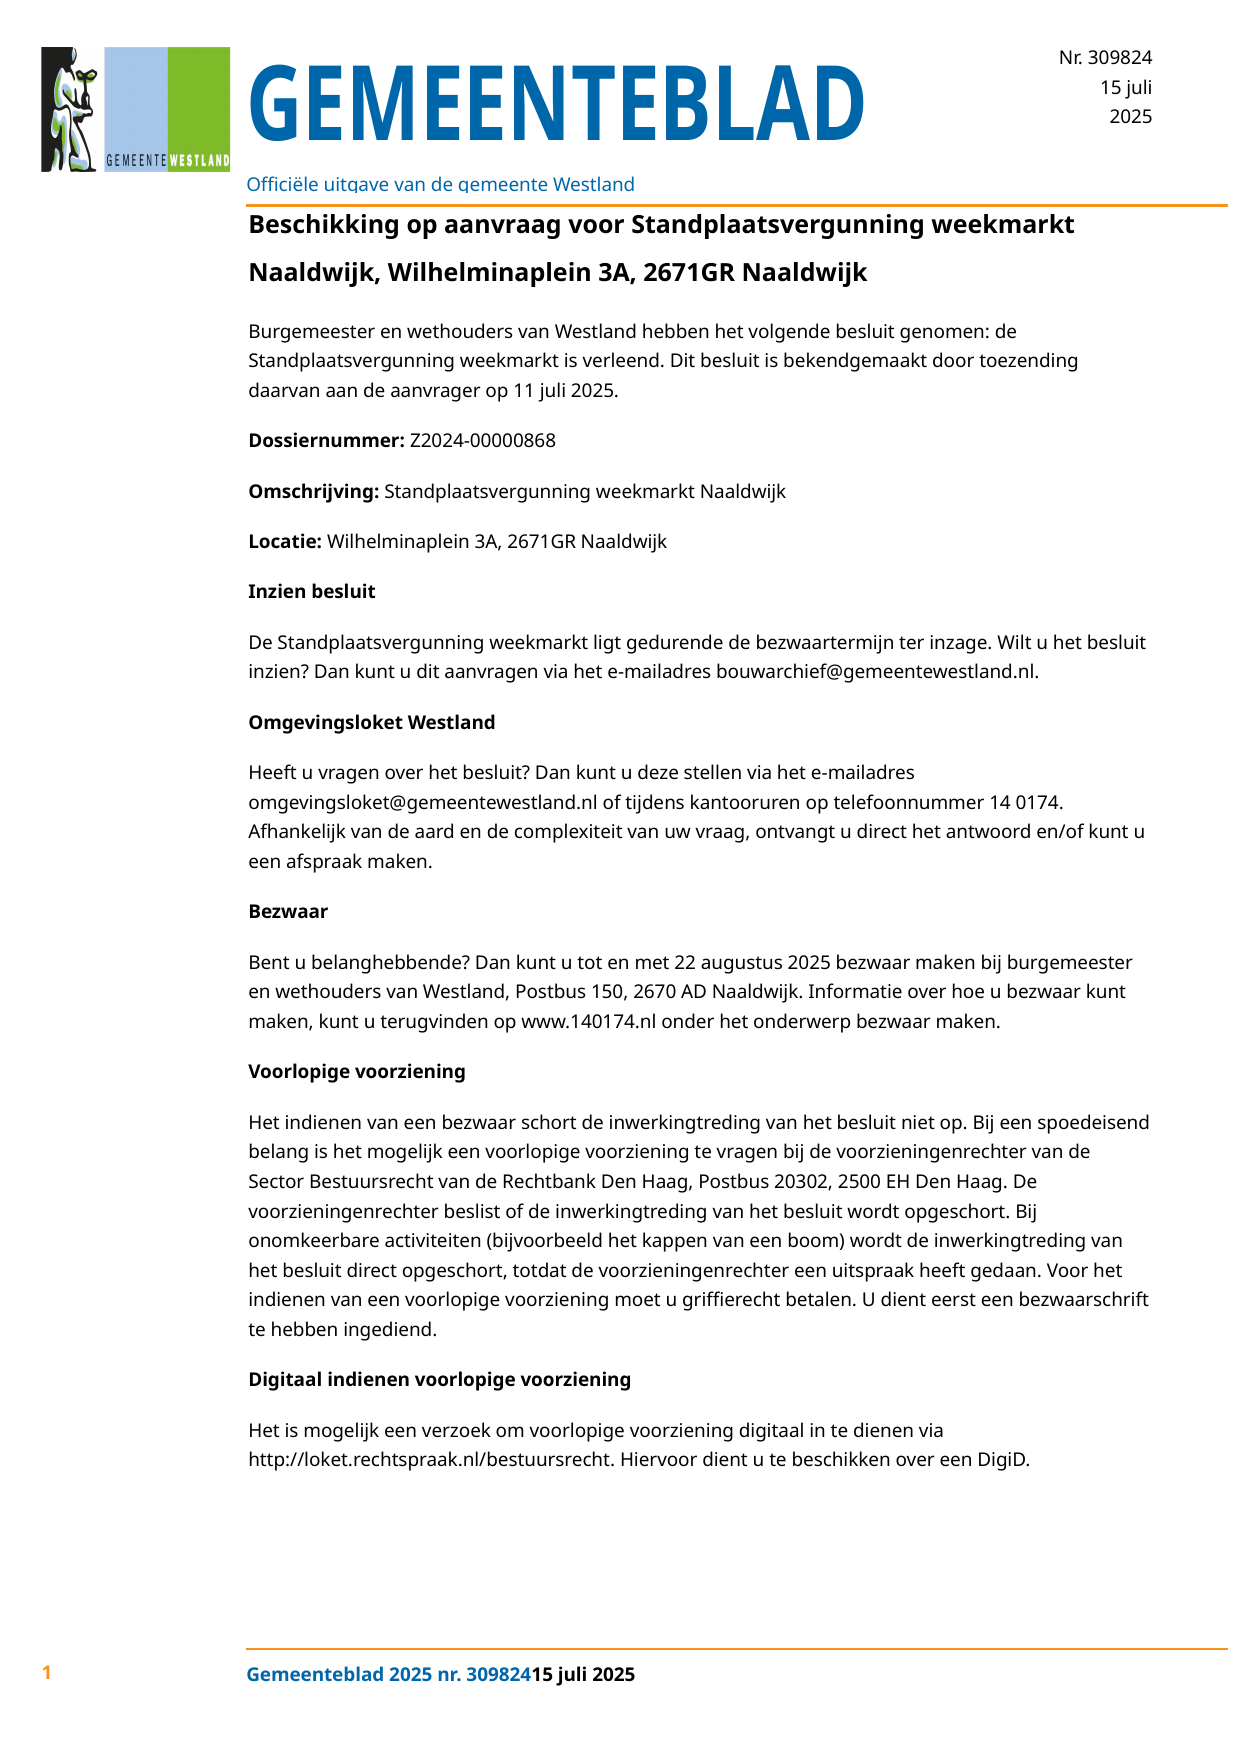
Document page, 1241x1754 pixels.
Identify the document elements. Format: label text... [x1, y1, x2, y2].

text Voorlopige voorziening [248, 1059, 1152, 1084]
text Burgemeester en wethouders van Westland hebben het volgende besluit genomen: de Standplaatsvergunning weekmarkt is verleend. Dit besluit is bekendgemaakt door toezending daarvan aan de aanvrager op 11 juli 2025. [248, 318, 1152, 403]
text Het indienen van een bezwaar schort de inwerkingtreding van het besluit niet op. Bij een spoedeisend belang is het mogelijk een voorlopige voorziening te vragen bij de voorzieningenrechter van de Sector Bestuursrecht van de Rechtbank Den Haag, Postbus 20302, 2500 EH Den Haag. De voorzieningenrechter beslist of de inwerkingtreding van het besluit wordt opgeschort. Bij onomkeerbare activiteiten (bijvoorbeeld het kappen van een boom) wordt de inwerkingtreding van het besluit direct opgeschort, totdat de voorzieningenrechter een uitspraak heeft gedaan. Voor het indienen van een voorlopige voorziening moet u griffierecht betalen. U dient eerst een bezwaarschrift te hebben ingediend. [248, 1109, 1152, 1342]
text De Standplaatsvergunning weekmarkt ligt gedurende de bezwaartermijn ter inzage. Wilt u het besluit inzien? Dan kunt u dit aanvragen via het e-mailadres bouwarchief@gemeentewestland.nl. [248, 629, 1152, 684]
text Bezwaar [248, 899, 1152, 924]
text Locatie: Wilhelminaplein 3A, 2671GR Naaldwijk [248, 528, 1152, 554]
text Het is mogelijk een verzoek om voorlopige voorziening digitaal in te dienen via http://loket.rechtspraak.nl/bestuursrecht. Hiervoor dient u te beschikken over een DigiD. [248, 1417, 1152, 1472]
picture [41, 47, 231, 172]
text Bent u belanghebbende? Dan kunt u tot en met 22 augustus 2025 bezwaar maken bij burgemeester en wethouders van Westland, Postbus 150, 2670 AD Naaldwijk. Informatie over hoe u bezwaar kunt maken, kunt u terugvinden op www.140174.nl onder het onderwerp bezwaar maken. [248, 949, 1152, 1034]
text Beschikking op aanvraag voor Standplaatsvergunning weekmarkt Naaldwijk, Wilhelminaplein 3A, 2671GR Naaldwijk [248, 207, 1152, 288]
text Inzien besluit [248, 579, 1152, 604]
text Omschrijving: Standplaatsvergunning weekmarkt Naaldwijk [248, 478, 1152, 504]
text Heeft u vragen over het besluit? Dan kunt u deze stellen via het e-mailadres omgevingsloket@gemeentewestland.nl of tijdens kantooruren op telefoonnummer 14 0174. Afhankelijk van de aard en de complexiteit van uw vraag, ontvangt u direct het antwoord en/of kunt u een afspraak maken. [248, 759, 1152, 874]
text Digitaal indienen voorlopige voorziening [248, 1367, 1152, 1392]
text Omgevingsloket Westland [248, 709, 1152, 735]
text Dossiernummer: Z2024-00000868 [248, 427, 1152, 453]
